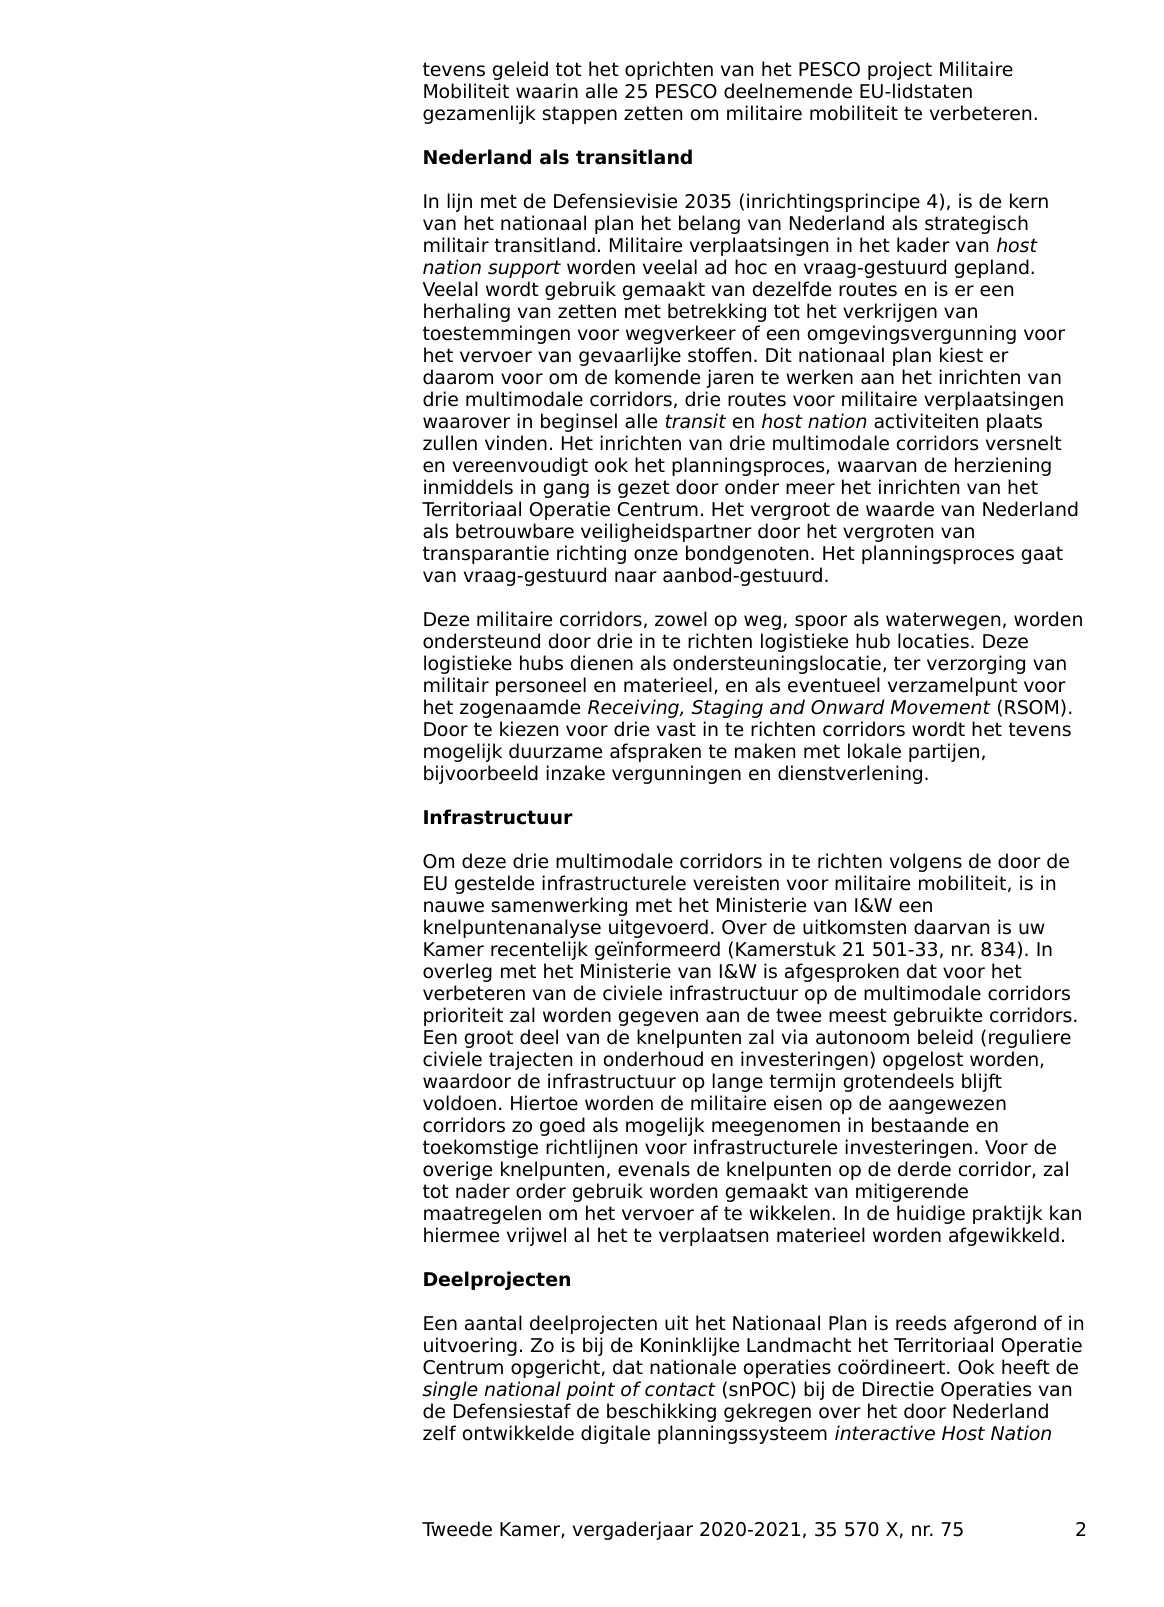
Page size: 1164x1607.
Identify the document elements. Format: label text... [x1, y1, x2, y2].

text In lijn met de Defensievisie 2035 (inrichtingsprincipe 4), is de kern van het nationaal plan het belang van Nederland als strategisch militair transitland. Militaire verplaatsingen in het kader van host nation support worden veelal ad hoc en vraag-gestuurd gepland. Veelal wordt gebruik gemaakt van dezelfde routes en is er een herhaling van zetten met betrekking tot het verkrijgen van toestemmingen voor wegverkeer of een omgevingsvergunning voor het vervoer van gevaarlijke stoffen. Dit nationaal plan kiest er daarom voor om de komende jaren te werken aan het inrichten van drie multimodale corridors, drie routes voor militaire verplaatsingen waarover in beginsel alle transit en host nation activiteiten plaats zullen vinden. Het inrichten van drie multimodale corridors versnelt en vereenvoudigt ook het planningsproces, waarvan de herziening inmiddels in gang is gezet door onder meer het inrichten van het Territoriaal Operatie Centrum. Het vergroot de waarde van Nederland als betrouwbare veiligheidspartner door het vergroten van transparantie richting onze bondgenoten. Het planningsproces gaat van vraag-gestuurd naar aanbod-gestuurd. [422, 191, 1087, 587]
text tevens geleid tot het oprichten van het PESCO project Militaire Mobiliteit waarin alle 25 PESCO deelnemende EU-lidstaten gezamenlijk stappen zetten om militaire mobiliteit te verbeteren. [422, 59, 1087, 125]
text Om deze drie multimodale corridors in te richten volgens de door de EU gestelde infrastructurele vereisten voor militaire mobiliteit, is in nauwe samenwerking met het Ministerie van I&W een knelpuntenanalyse uitgevoerd. Over de uitkomsten daarvan is uw Kamer recentelijk geïnformeerd (Kamerstuk 21 501-33, nr. 834). In overleg met het Ministerie van I&W is afgesproken dat voor het verbeteren van de civiele infrastructuur op de multimodale corridors prioriteit zal worden gegeven aan de twee meest gebruikte corridors. Een groot deel van de knelpunten zal via autonoom beleid (reguliere civiele trajecten in onderhoud en investeringen) opgelost worden, waardoor de infrastructuur op lange termijn grotendeels blijft voldoen. Hiertoe worden de militaire eisen op de aangewezen corridors zo goed als mogelijk meegenomen in bestaande en toekomstige richtlijnen voor infrastructurele investeringen. Voor de overige knelpunten, evenals de knelpunten op de derde corridor, zal tot nader order gebruik worden gemaakt van mitigerende maatregelen om het vervoer af te wikkelen. In de huidige praktijk kan hiermee vrijwel al het te verplaatsen materieel worden afgewikkeld. [422, 851, 1087, 1247]
text Een aantal deelprojecten uit het Nationaal Plan is reeds afgerond of in uitvoering. Zo is bij de Koninklijke Landmacht het Territoriaal Operatie Centrum opgericht, dat nationale operaties coördineert. Ook heeft de single national point of contact (snPOC) bij de Directie Operaties van de Defensiestaf de beschikking gekregen over het door Nederland zelf ontwikkelde digitale planningssysteem interactive Host Nation [422, 1313, 1087, 1445]
subtitle Nederland als transitland [422, 147, 1087, 169]
subtitle Deelprojecten [422, 1269, 1087, 1291]
subtitle Infrastructuur [422, 807, 1087, 829]
text Deze militaire corridors, zowel op weg, spoor als waterwegen, worden ondersteund door drie in te richten logistieke hub locaties. Deze logistieke hubs dienen als ondersteuningslocatie, ter verzorging van militair personeel en materieel, en als eventueel verzamelpunt voor het zogenaamde Receiving, Staging and Onward Movement (RSOM). Door te kiezen voor drie vast in te richten corridors wordt het tevens mogelijk duurzame afspraken te maken met lokale partijen, bijvoorbeeld inzake vergunningen en dienstverlening. [422, 609, 1087, 785]
